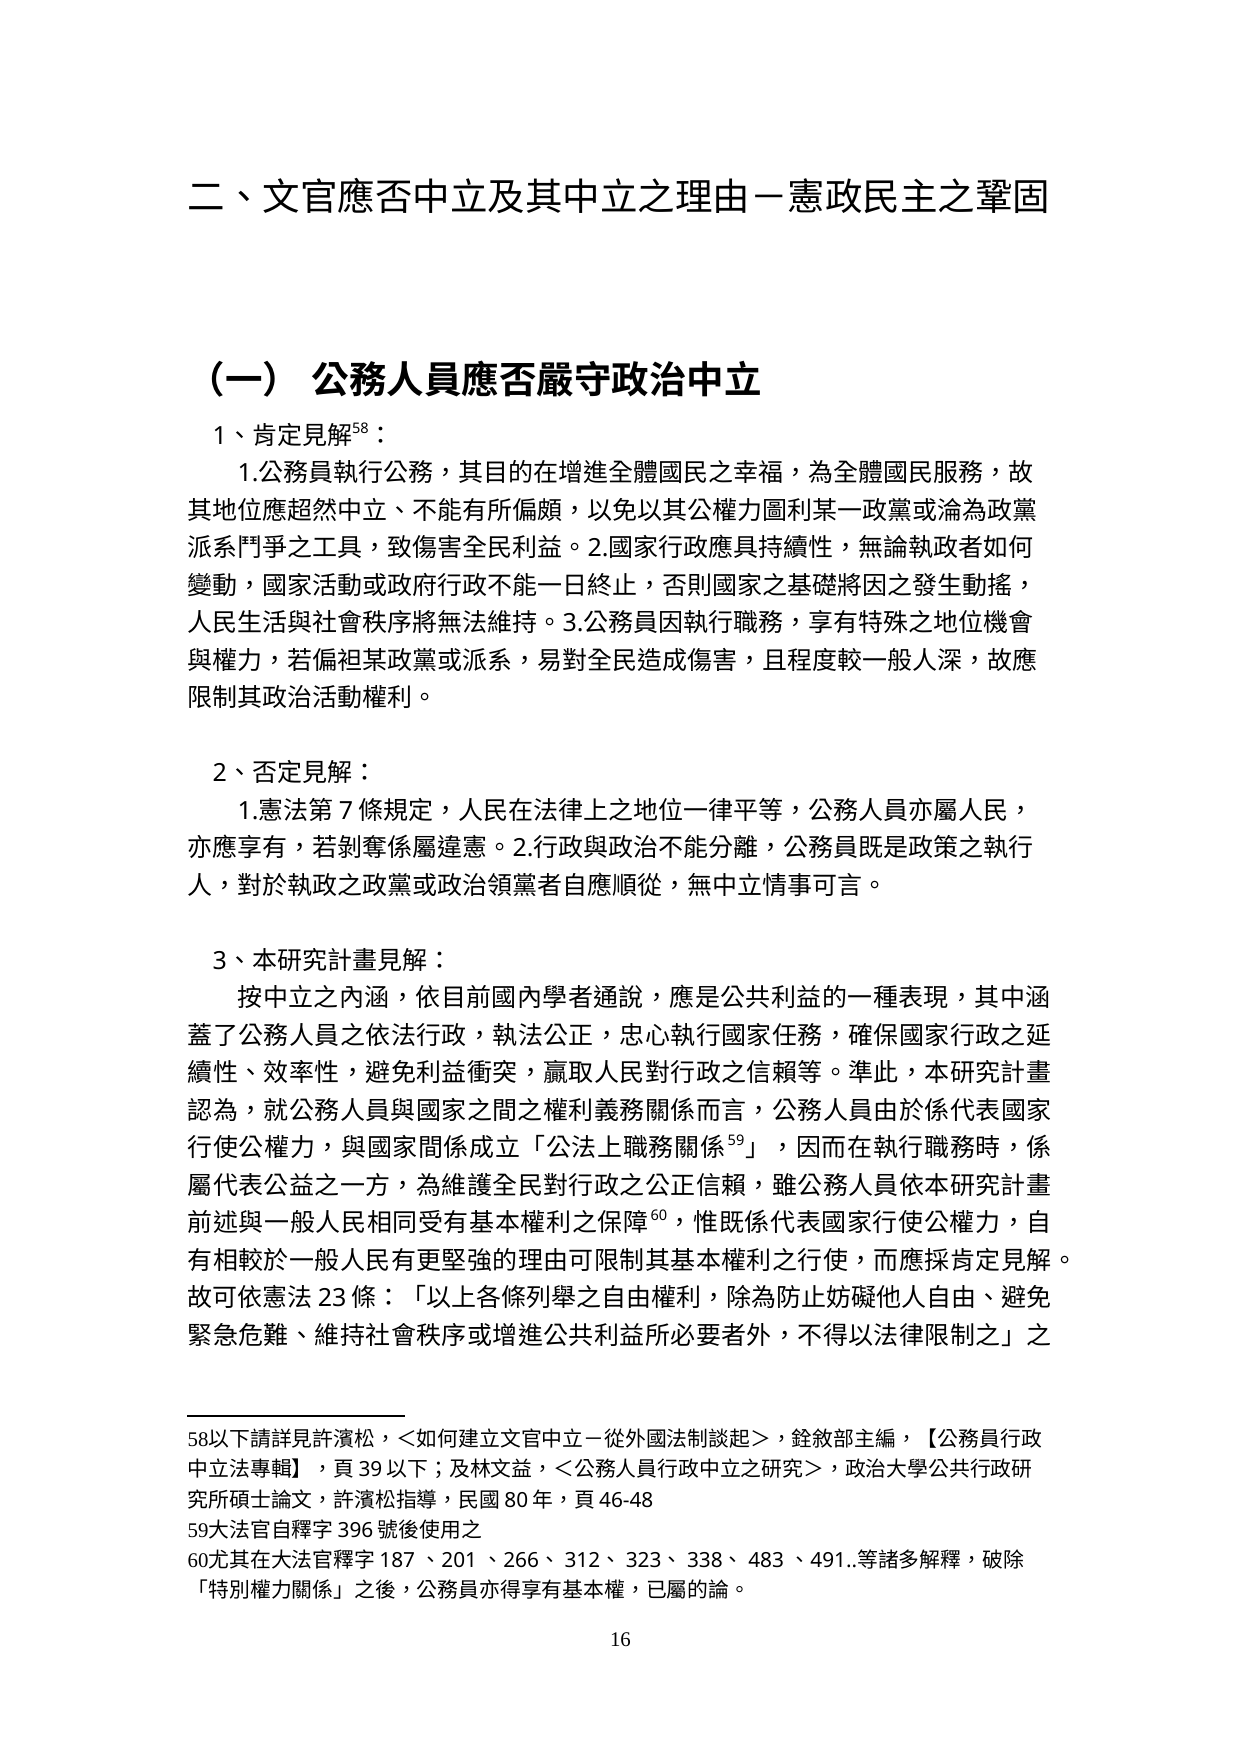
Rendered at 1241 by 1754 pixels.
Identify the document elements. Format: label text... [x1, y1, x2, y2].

text 以下請詳見許濱松，＜如何建立文官中立－從外國法制談起＞，銓敘部主編，【公務員行政中立法專輯】，頁39以下；及林文益，＜公務人員行政中立之研究＞，政治大學公共行政研究所碩士論文，許濱松指導，民國80年，頁46-48 [187, 1422, 1053, 1513]
text 按中立之內涵，依目前國內學者通說，應是公共利益的一種表現，其中涵蓋了公務人員之依法行政，執法公正，忠心執行國家任務，確保國家行政之延續性、效率性，避免利益衝突，贏取人民對行政之信賴等。準此，本研究計畫認為，就公務人員與國家之間之權利義務關係而言，公務人員由於係代表國家行使公權力，與國家間係成立「公法上職務關係」，因而在執行職務時，係屬代表公益之一方，為維護全民對行政之公正信賴，雖公務人員依本研究計畫前述與一般人民相同受有基本權利之保障，惟既係代表國家行使公權力，自有相較於一般人民有更堅強的理由可限制其基本權利之行使，而應採肯定見解。故可依憲法23條：「以上各條列舉之自由權利，除為防止妨礙他人自由、避免緊急危難、維持社會秩序或增進公共利益所必要者外，不得以法律限制之」之「增進公共利益」，求得限制公務人員參與政治活動之合憲基礎。 [187, 971, 1053, 1346]
text 1.憲法第7條規定，人民在法律上之地位一律平等，公務人員亦屬人民，亦應享有，若剝奪係屬違憲。2.行政與政治不能分離，公務員既是政策之執行人，對於執政之政黨或政治領黨者自應順從，無中立情事可言。 [187, 783, 1053, 896]
text 大法官自釋字396號後使用之 [187, 1513, 1053, 1543]
text 1.公務員執行公務，其目的在增進全體國民之幸福，為全體國民服務，故其地位應超然中立、不能有所偏頗，以免以其公權力圖利某一政黨或淪為政黨派系鬥爭之工具，致傷害全民利益。2.國家行政應具持續性，無論執政者如何變動，國家活動或政府行政不能一日終止，否則國家之基礎將因之發生動搖，人民生活與社會秩序將無法維持。3.公務員因執行職務，享有特殊之地位機會與權力，若偏袒某政黨或派系，易對全民造成傷害，且程度較一般人深，故應限制其政治活動權利。 [187, 446, 1053, 708]
subtitle 公務人員應否嚴守政治中立 [187, 333, 1053, 408]
text 尤其在大法官釋字187 、201 、266、 312、 323、 338、 483 、491..等諸多解釋，破除「特別權力關係」之後，公務員亦得享有基本權，已屬的論。 [187, 1543, 1053, 1604]
text 1、肯定見解： [187, 408, 1053, 446]
text 2、否定見解： [187, 746, 1053, 783]
subtitle 二、文官應否中立及其中立之理由－憲政民主之鞏固 [187, 150, 1053, 225]
text 3、本研究計畫見解： [187, 933, 1053, 971]
